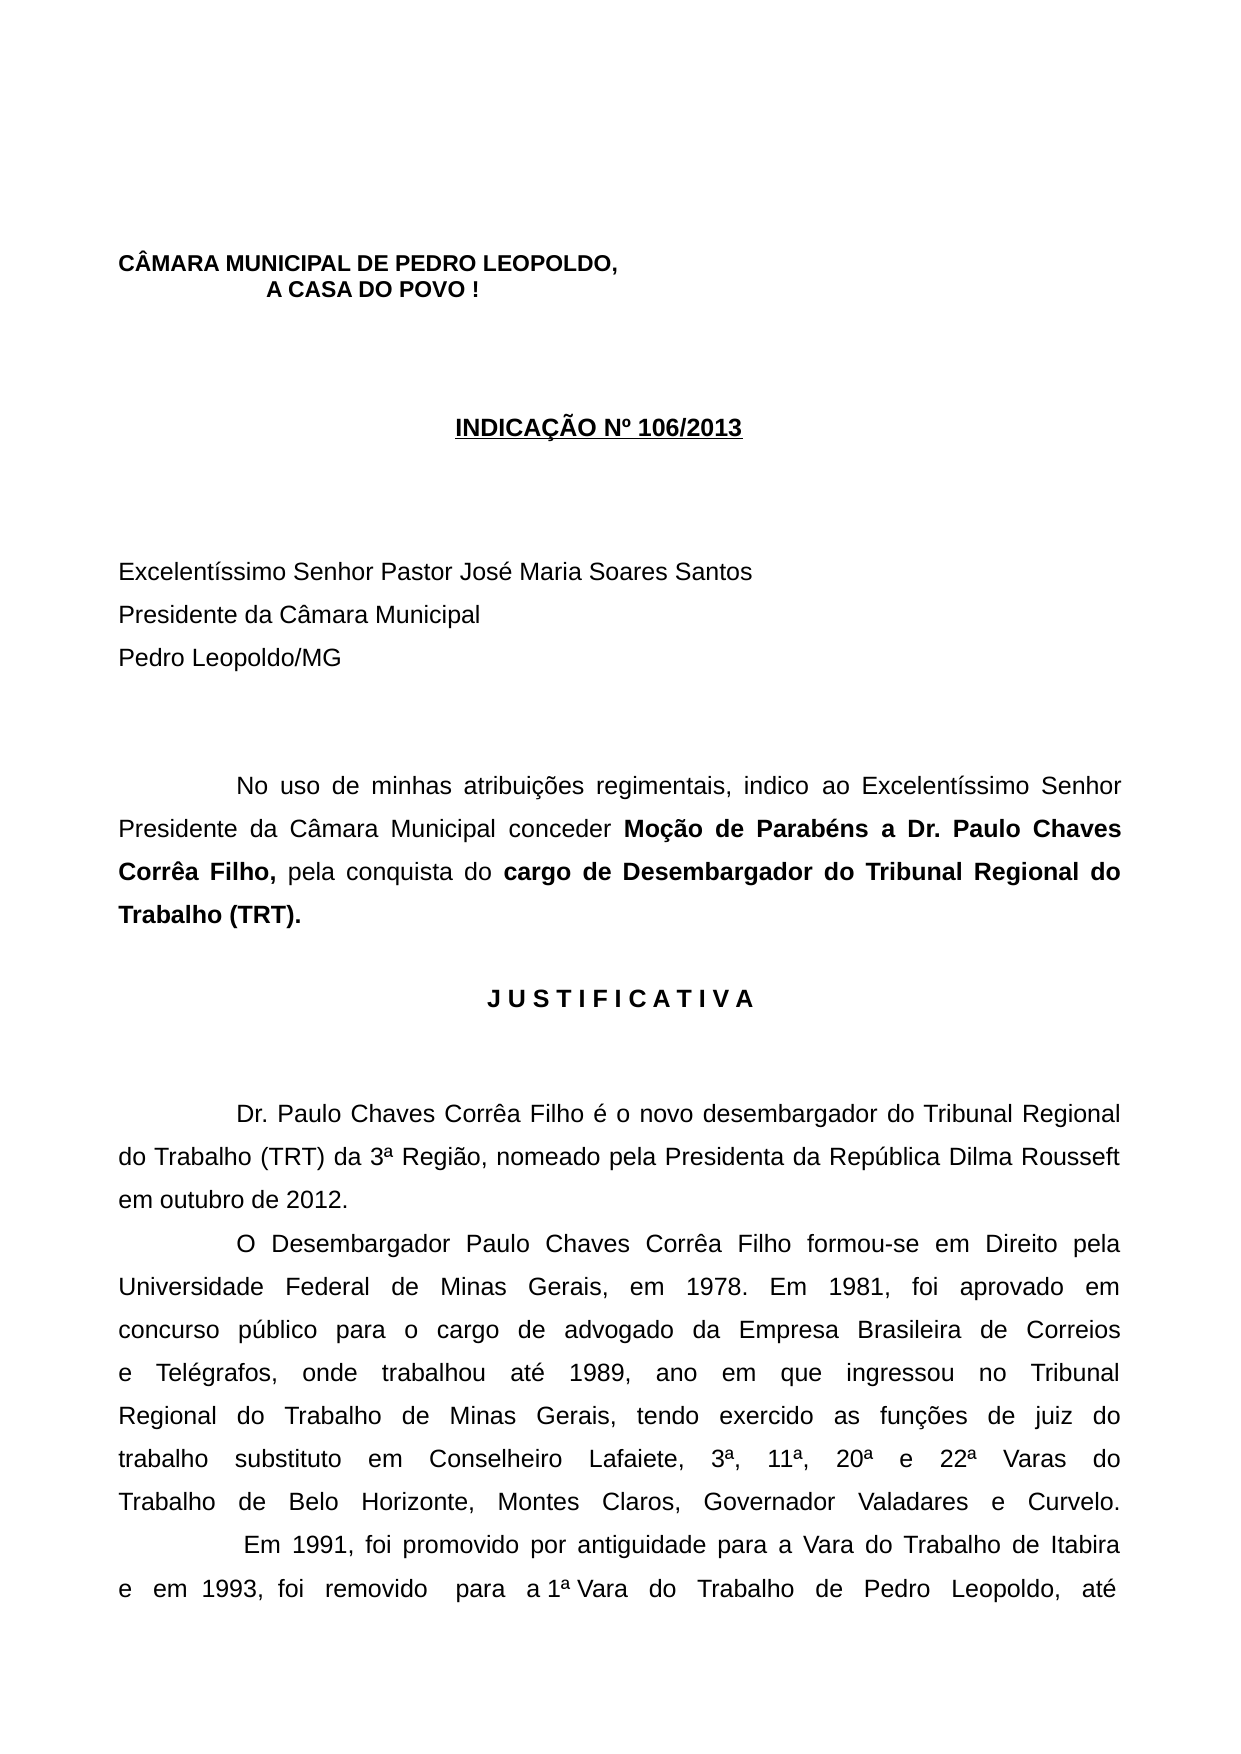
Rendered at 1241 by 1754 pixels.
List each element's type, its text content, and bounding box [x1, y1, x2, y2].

text Pedro Leopoldo/MG [118, 643, 1122, 672]
text Presidente da Câmara Municipal [118, 600, 1122, 629]
text CÂMARA MUNICIPAL DE PEDRO LEOPOLDO, [118, 250, 1122, 276]
text J U S T I F I C A T I V A [118, 984, 1122, 1013]
text Excelentíssimo Senhor Pastor José Maria Soares Santos [118, 557, 1122, 586]
text INDICAÇÃO Nº 106/2013 [118, 413, 1122, 442]
text No uso de minhas atribuições regimentais, indico ao Excelentíssimo Senhor Presidente da Câmara Municipal conceder Moção de Parabéns a Dr. Paulo Chaves Corrêa Filho, pela conquista do cargo de Desembargador do Tribunal Regional do Trabalho (TRT). [118, 771, 1122, 930]
text Dr. Paulo Chaves Corrêa Filho é o novo desembargador do Tribunal Regional do Trabalho (TRT) da 3ª Região, nomeado pela Presidenta da República Dilma Rousseft em outubro de 2012. [118, 1099, 1122, 1214]
text O Desembargador Paulo Chaves Corrêa Filho formou-se em Direito pela Universidade Federal de Minas Gerais, em 1978. Em 1981, foi aprovado em concurso público para o cargo de advogado da Empresa Brasileira de Correios e Telégrafos, onde trabalhou até 1989, ano em que ingressou no Tribunal Regional do Trabalho de Minas Gerais, tendo exercido as funções de juiz do trabalho substituto em Conselheiro Lafaiete, 3ª, 11ª, 20ª e 22ª Varas do Trabalho de Belo Horizonte, Montes Claros, Governador Valadares e Curvelo. Em 1991, foi promovido por antiguidade para a Vara do Trabalho de Itabira e em 1993, foi removido para a 1ª Vara do Trabalho de Pedro Leopoldo, até [118, 1229, 1122, 1602]
text A CASA DO POVO ! [118, 276, 1122, 303]
